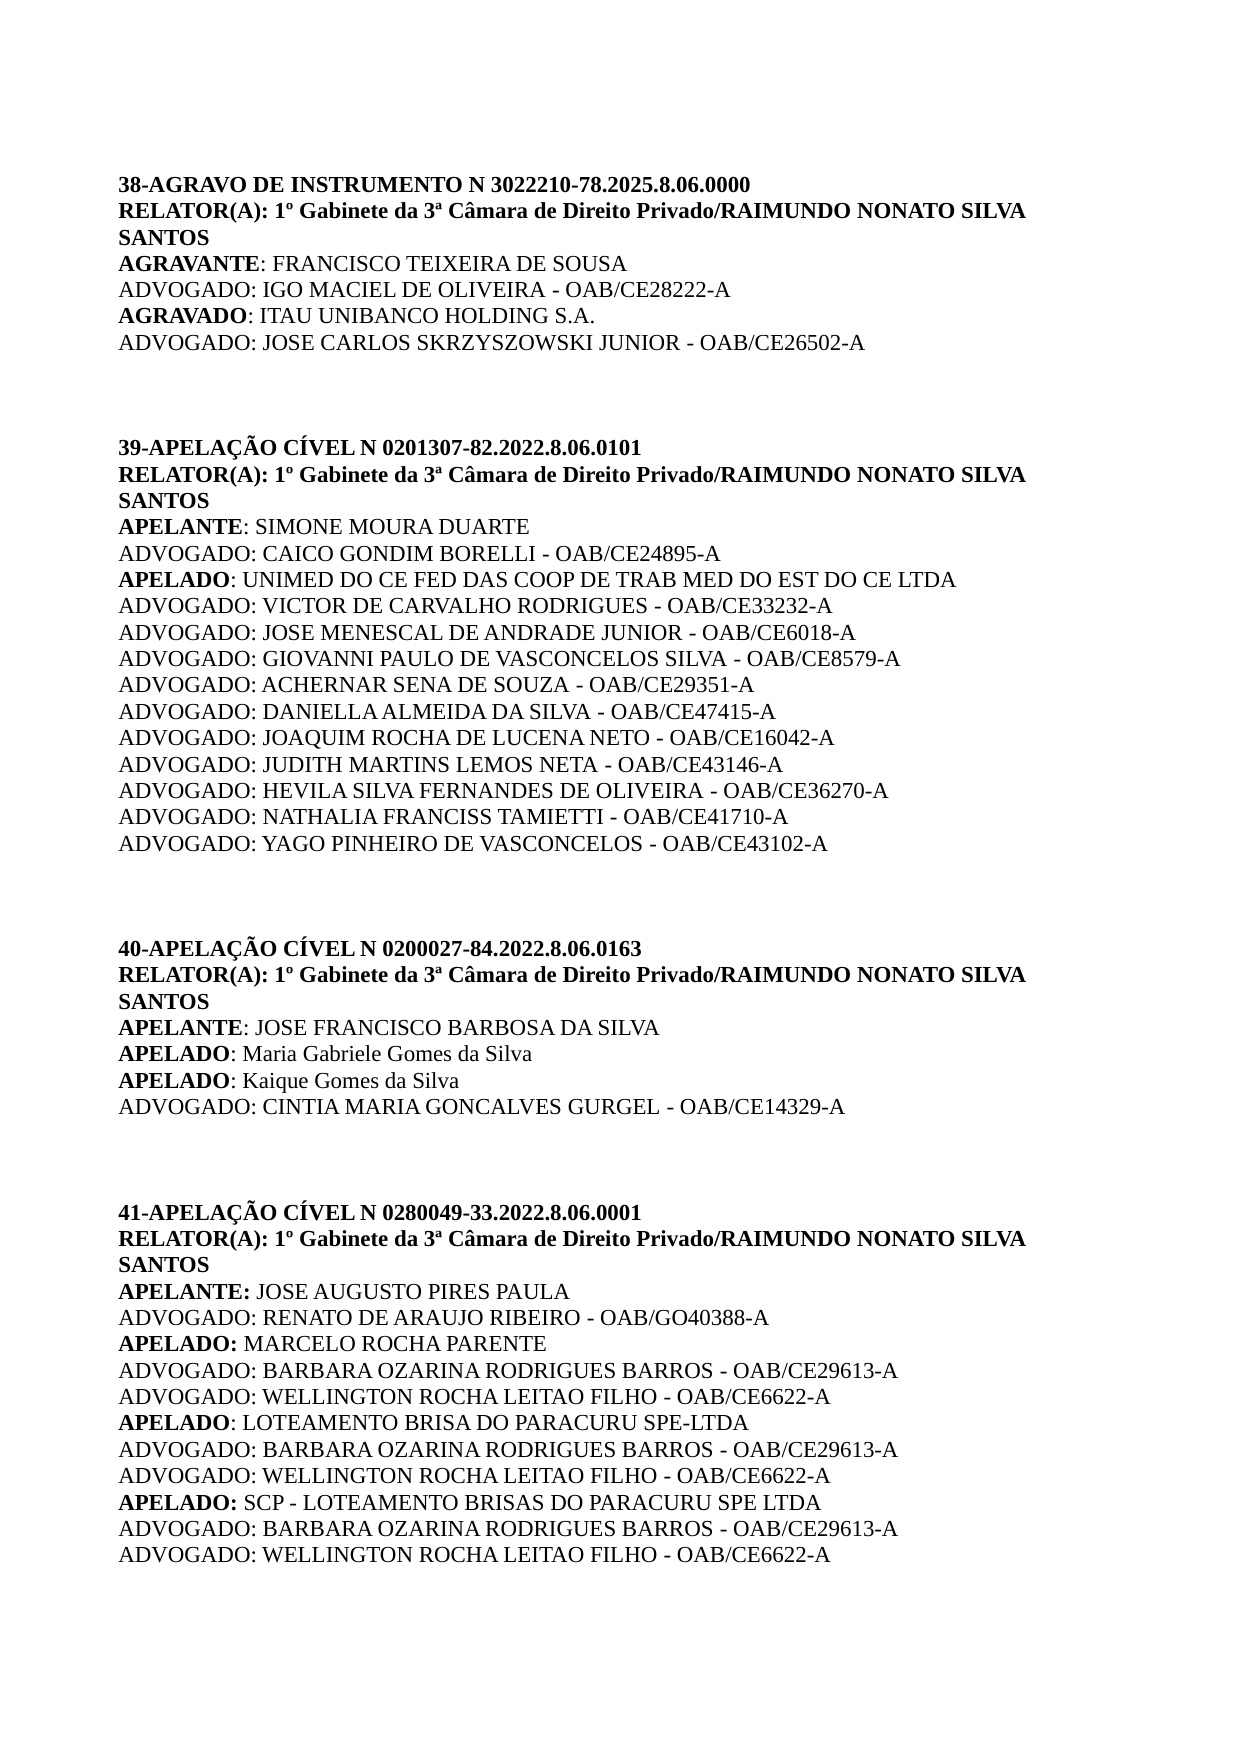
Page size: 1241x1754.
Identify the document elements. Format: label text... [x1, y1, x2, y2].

text 38-AGRAVO DE INSTRUMENTO N 3022210-78.2025.8.06.0000 RELATOR(A): 1º Gabinete da 3ª Câmara de Direito Privado/RAIMUNDO NONATO SILVA SANTOS AGRAVANTE: FRANCISCO TEIXEIRA DE SOUSA ADVOGADO: IGO MACIEL DE OLIVEIRA - OAB/CE28222-A AGRAVADO: ITAU UNIBANCO HOLDING S.A. ADVOGADO: JOSE CARLOS SKRZYSZOWSKI JUNIOR - OAB/CE26502-A 39-APELAÇÃO CÍVEL N 0201307-82.2022.8.06.0101 RELATOR(A): 1º Gabinete da 3ª Câmara de Direito Privado/RAIMUNDO NONATO SILVA SANTOS APELANTE: SIMONE MOURA DUARTE ADVOGADO: CAICO GONDIM BORELLI - OAB/CE24895-A APELADO: UNIMED DO CE FED DAS COOP DE TRAB MED DO EST DO CE LTDA ADVOGADO: VICTOR DE CARVALHO RODRIGUES - OAB/CE33232-A ADVOGADO: JOSE MENESCAL DE ANDRADE JUNIOR - OAB/CE6018-A ADVOGADO: GIOVANNI PAULO DE VASCONCELOS SILVA - OAB/CE8579-A ADVOGADO: ACHERNAR SENA DE SOUZA - OAB/CE29351-A ADVOGADO: DANIELLA ALMEIDA DA SILVA - OAB/CE47415-A ADVOGADO: JOAQUIM ROCHA DE LUCENA NETO - OAB/CE16042-A ADVOGADO: JUDITH MARTINS LEMOS NETA - OAB/CE43146-A ADVOGADO: HEVILA SILVA FERNANDES DE OLIVEIRA - OAB/CE36270-A ADVOGADO: NATHALIA FRANCISS TAMIETTI - OAB/CE41710-A ADVOGADO: YAGO PINHEIRO DE VASCONCELOS - OAB/CE43102-A 40-APELAÇÃO CÍVEL N 0200027-84.2022.8.06.0163 RELATOR(A): 1º Gabinete da 3ª Câmara de Direito Privado/RAIMUNDO NONATO SILVA SANTOS APELANTE: JOSE FRANCISCO BARBOSA DA SILVA APELADO: Maria Gabriele Gomes da Silva APELADO: Kaique Gomes da Silva ADVOGADO: CINTIA MARIA GONCALVES GURGEL - OAB/CE14329-A 41-APELAÇÃO CÍVEL N 0280049-33.2022.8.06.0001 RELATOR(A): 1º Gabinete da 3ª Câmara de Direito Privado/RAIMUNDO NONATO SILVA SANTOS APELANTE: JOSE AUGUSTO PIRES PAULA ADVOGADO: RENATO DE ARAUJO RIBEIRO - OAB/GO40388-A APELADO: MARCELO ROCHA PARENTE ADVOGADO: BARBARA OZARINA RODRIGUES BARROS - OAB/CE29613-A ADVOGADO: WELLINGTON ROCHA LEITAO FILHO - OAB/CE6622-A APELADO: LOTEAMENTO BRISA DO PARACURU SPE-LTDA ADVOGADO: BARBARA OZARINA RODRIGUES BARROS - OAB/CE29613-A ADVOGADO: WELLINGTON ROCHA LEITAO FILHO - OAB/CE6622-A APELADO: SCP - LOTEAMENTO BRISAS DO PARACURU SPE LTDA ADVOGADO: BARBARA OZARINA RODRIGUES BARROS - OAB/CE29613-A ADVOGADO: WELLINGTON ROCHA LEITAO FILHO - OAB/CE6622-A [118, 118, 1122, 1620]
